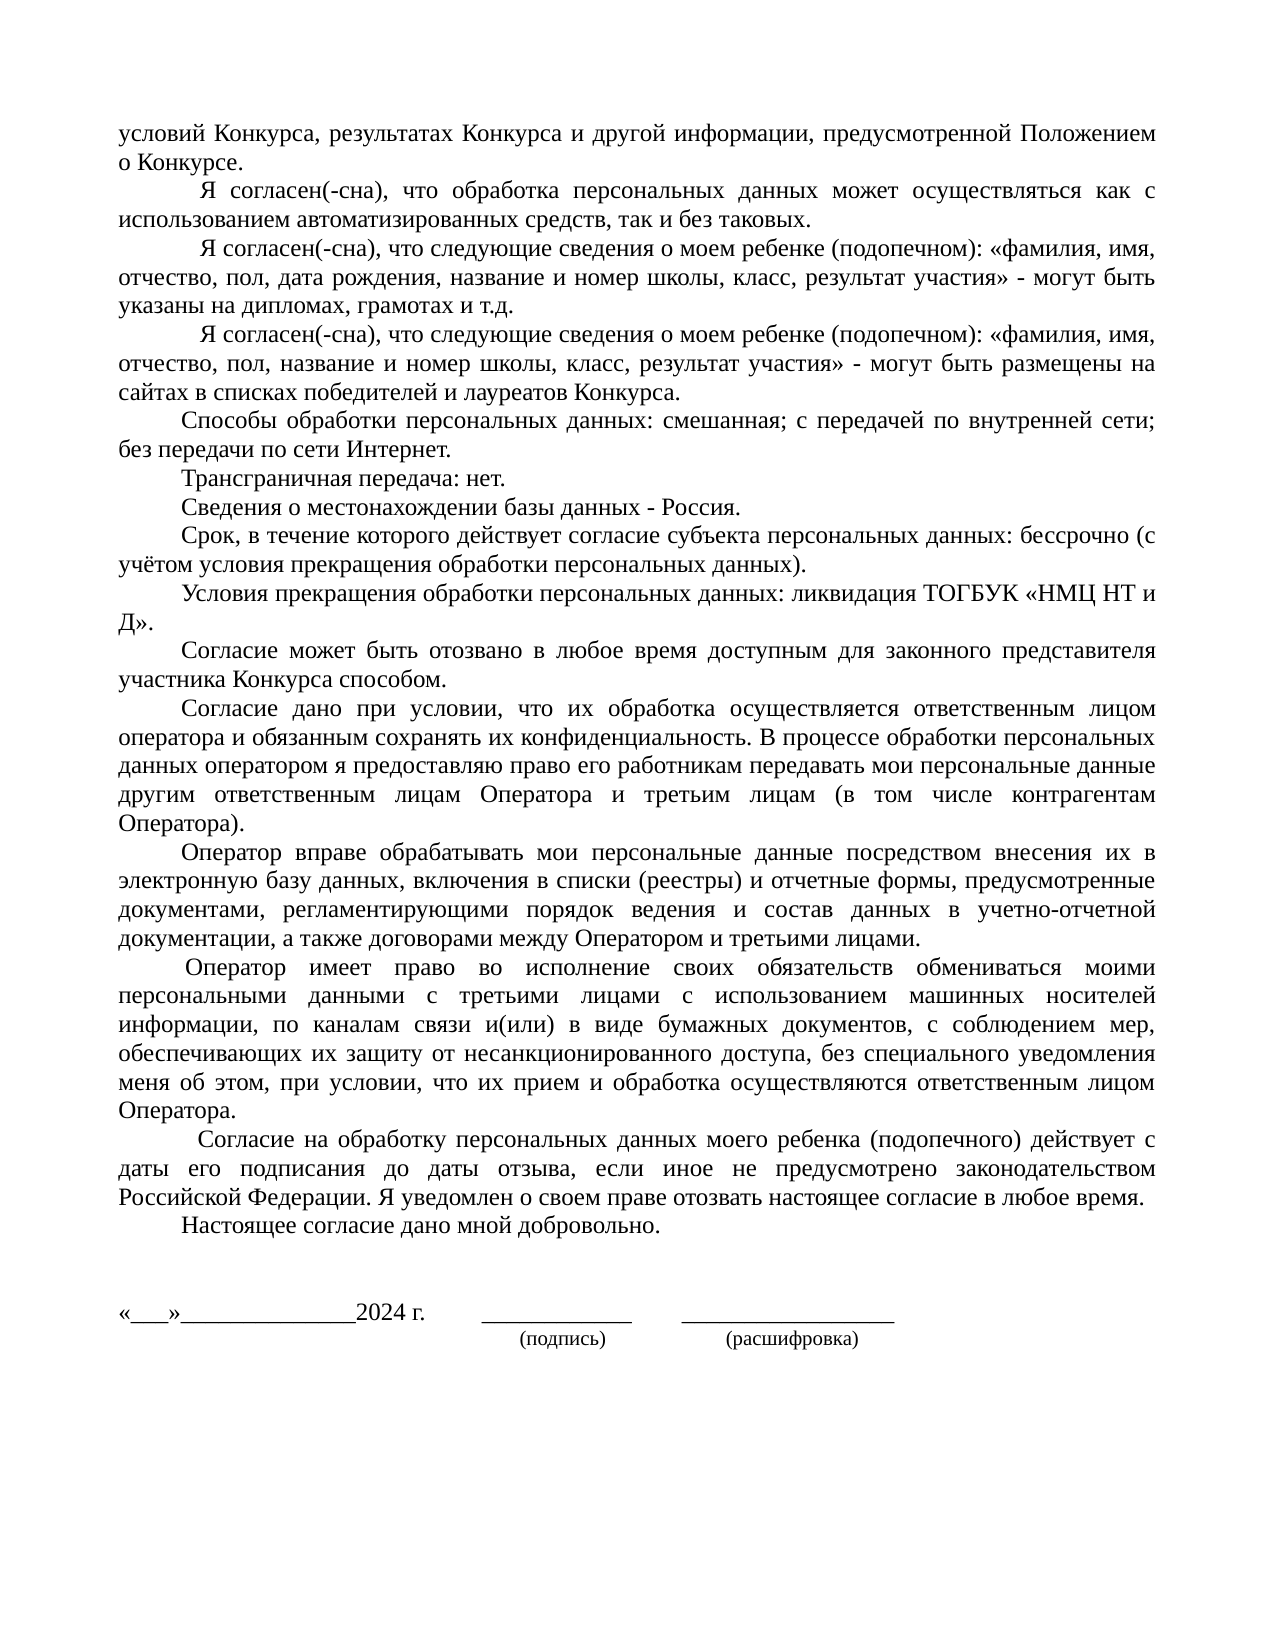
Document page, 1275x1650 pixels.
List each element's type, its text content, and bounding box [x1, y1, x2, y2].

text Согласие может быть отозвано в любое время доступным для законного представителя участника Конкурса способом. [118, 636, 1157, 693]
text Оператор вправе обрабатывать мои персональные данные посредством внесения их в электронную базу данных, включения в списки (реестры) и отчетные формы, предусмотренные документами, регламентирующими порядок ведения и состав данных в учетно-отчетной документации, а также договорами между Оператором и третьими лицами. [118, 837, 1157, 952]
text Оператор имеет право во исполнение своих обязательств обмениваться моими персональными данными с третьими лицами с использованием машинных носителей информации, по каналам связи и(или) в виде бумажных документов, с соблюдением мер, обеспечивающих их защиту от несанкционированного доступа, без специального уведомления меня об этом, при условии, что их прием и обработка осуществляются ответственным лицом Оператора. [118, 952, 1157, 1124]
text Способы обработки персональных данных: смешанная; с передачей по внутренней сети; без передачи по сети Интернет. [118, 406, 1157, 463]
text Сведения о местонахождении базы данных - Россия. [118, 492, 1157, 521]
text Я согласен(-сна), что следующие сведения о моем ребенке (подопечном): «фамилия, имя, отчество, пол, название и номер школы, класс, результат участия» - могут быть размещены на сайтах в списках победителей и лауреатов Конкурса. [118, 319, 1157, 406]
text Трансграничная передача: нет. [118, 463, 1157, 492]
text (подпись) (расшифровка) [118, 1326, 1157, 1350]
text Настоящее согласие дано мной добровольно. [118, 1211, 1157, 1239]
text Согласие дано при условии, что их обработка осуществляется ответственным лицом оператора и обязанным сохранять их конфиденциальность. В процессе обработки персональных данных оператором я предоставляю право его работникам передавать мои персональные данные другим ответственным лицам Оператора и третьим лицам (в том числе контрагентам Оператора). [118, 693, 1157, 837]
text Срок, в течение которого действует согласие субъекта персональных данных: бессрочно (с учётом условия прекращения обработки персональных данных). [118, 521, 1157, 578]
text Условия прекращения обработки персональных данных: ликвидация ТОГБУК «НМЦ НТ и Д». [118, 578, 1157, 636]
text условий Конкурса, результатах Конкурса и другой информации, предусмотренной Положением о Конкурсе. [118, 118, 1157, 176]
text Я согласен(-сна), что следующие сведения о моем ребенке (подопечном): «фамилия, имя, отчество, пол, дата рождения, название и номер школы, класс, результат участия» - могут быть указаны на дипломах, грамотах и т.д. [118, 233, 1157, 319]
text «___»______________2024 г. ____________ _________________ [118, 1297, 1157, 1326]
text Я согласен(-сна), что обработка персональных данных может осуществляться как с использованием автоматизированных средств, так и без таковых. [118, 176, 1157, 233]
text Согласие на обработку персональных данных моего ребенка (подопечного) действует с даты его подписания до даты отзыва, если иное не предусмотрено законодательством Российской Федерации. Я уведомлен о своем праве отозвать настоящее согласие в любое время. [118, 1124, 1157, 1211]
